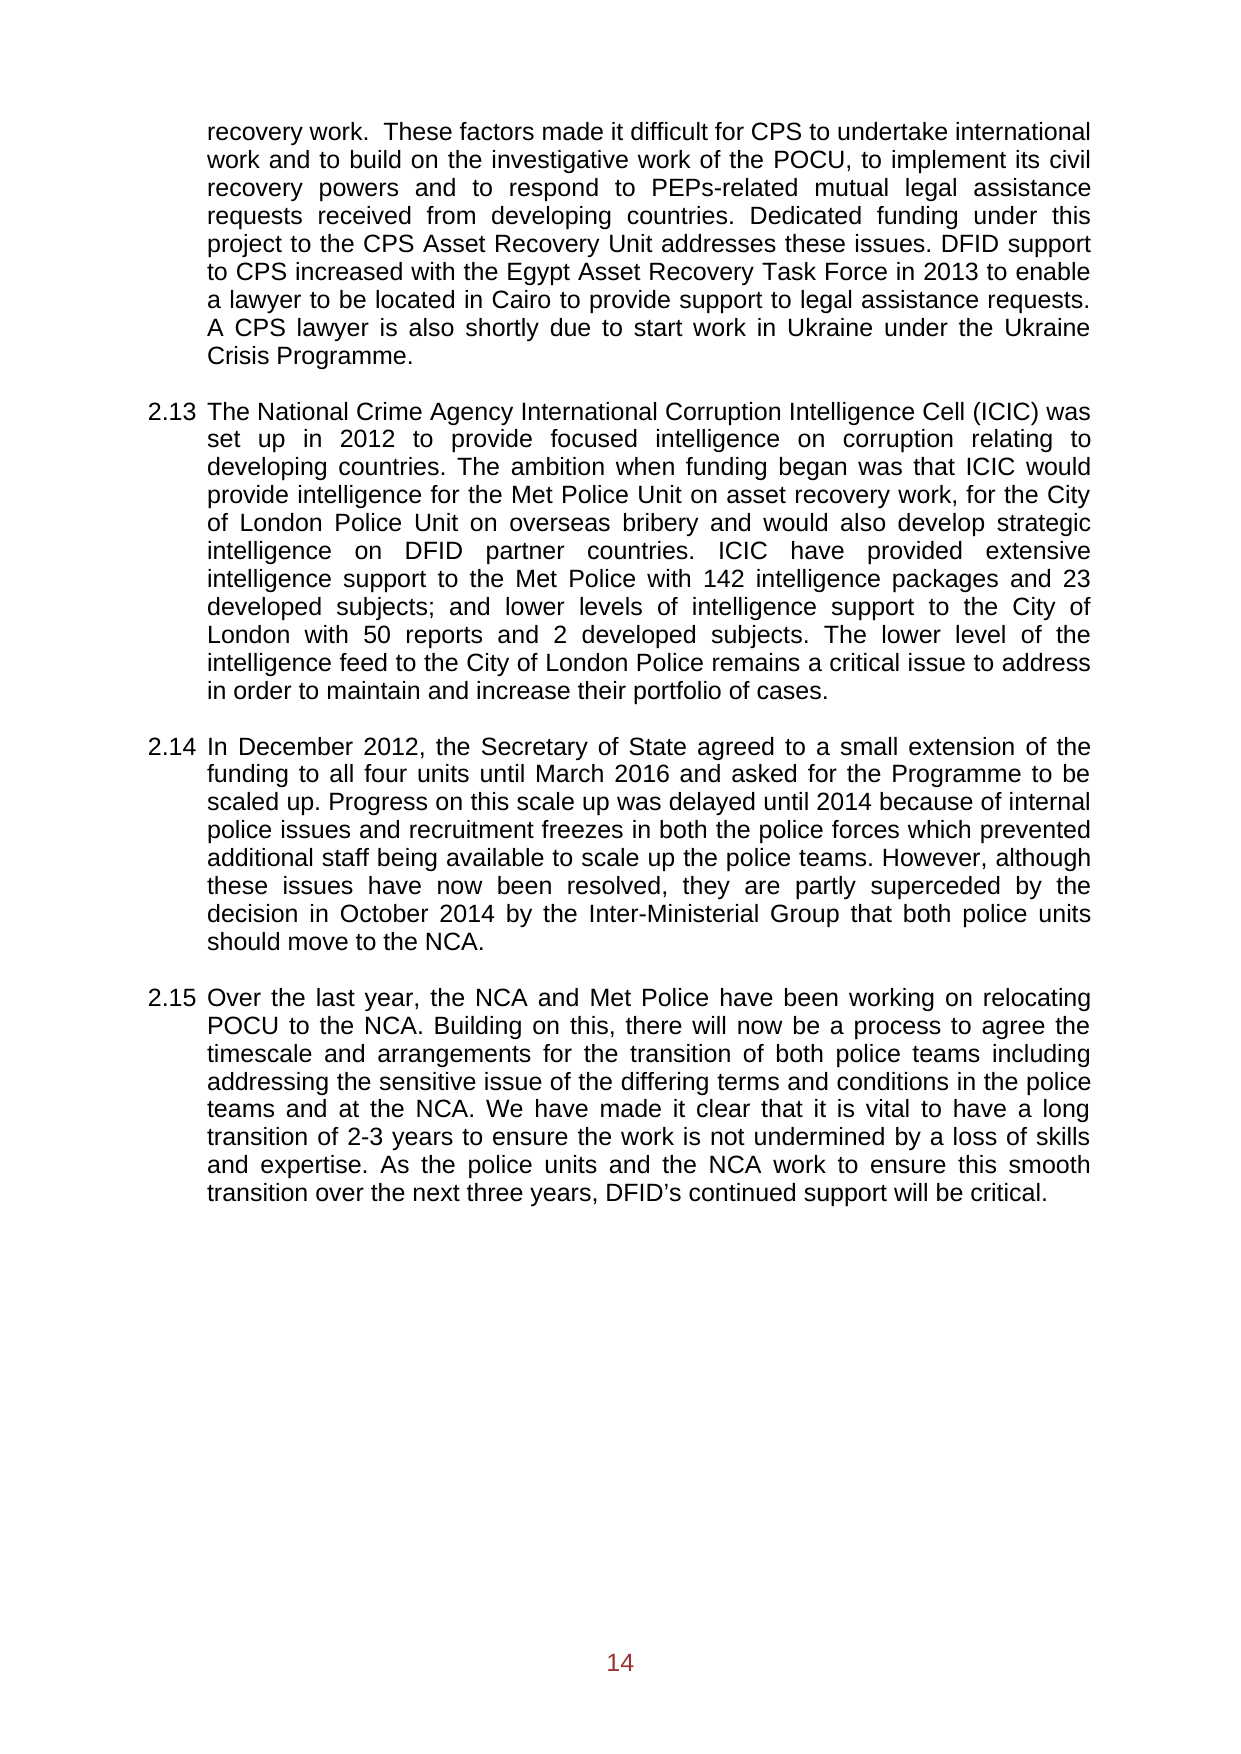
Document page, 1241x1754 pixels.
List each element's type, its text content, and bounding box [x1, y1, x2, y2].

list Over the last year, the NCA and Met Police have been working on relocating POCU to the NCA. Building on this, there will now be a process to agree the timescale and arrangements for the transition of both police teams including addressing the sensitive issue of the differing terms and conditions in the police teams and at the NCA. We have made it clear that it is vital to have a long transition of 2-3 years to ensure the work is not undermined by a loss of skills and expertise. As the police units and the NCA work to ensure this smooth transition over the next three years, DFID’s continued support will be critical. [148, 983, 1092, 1207]
list recovery work. These factors made it difficult for CPS to undertake international work and to build on the investigative work of the POCU, to implement its civil recovery powers and to respond to PEPs-related mutual legal assistance requests received from developing countries. Dedicated funding under this project to the CPS Asset Recovery Unit addresses these issues. DFID support to CPS increased with the Egypt Asset Recovery Task Force in 2013 to enable a lawyer to be located in Cairo to provide support to legal assistance requests. A CPS lawyer is also shortly due to start work in Ukraine under the Ukraine Crisis Programme. [148, 118, 1092, 369]
list In December 2012, the Secretary of State agreed to a small extension of the funding to all four units until March 2016 and asked for the Programme to be scaled up. Progress on this scale up was delayed until 2014 because of internal police issues and recruitment freezes in both the police forces which prevented additional staff being available to scale up the police teams. However, although these issues have now been resolved, they are partly superceded by the decision in October 2014 by the Inter-Ministerial Group that both police units should move to the NCA. [148, 732, 1092, 956]
list The National Crime Agency International Corruption Intelligence Cell (ICIC) was set up in 2012 to provide focused intelligence on corruption relating to developing countries. The ambition when funding began was that ICIC would provide intelligence for the Met Police Unit on asset recovery work, for the City of London Police Unit on overseas bribery and would also develop strategic intelligence on DFID partner countries. ICIC have provided extensive intelligence support to the Met Police with 142 intelligence packages and 23 developed subjects; and lower levels of intelligence support to the City of London with 50 reports and 2 developed subjects. The lower level of the intelligence feed to the City of London Police remains a critical issue to address in order to maintain and increase their portfolio of cases. [148, 397, 1092, 704]
